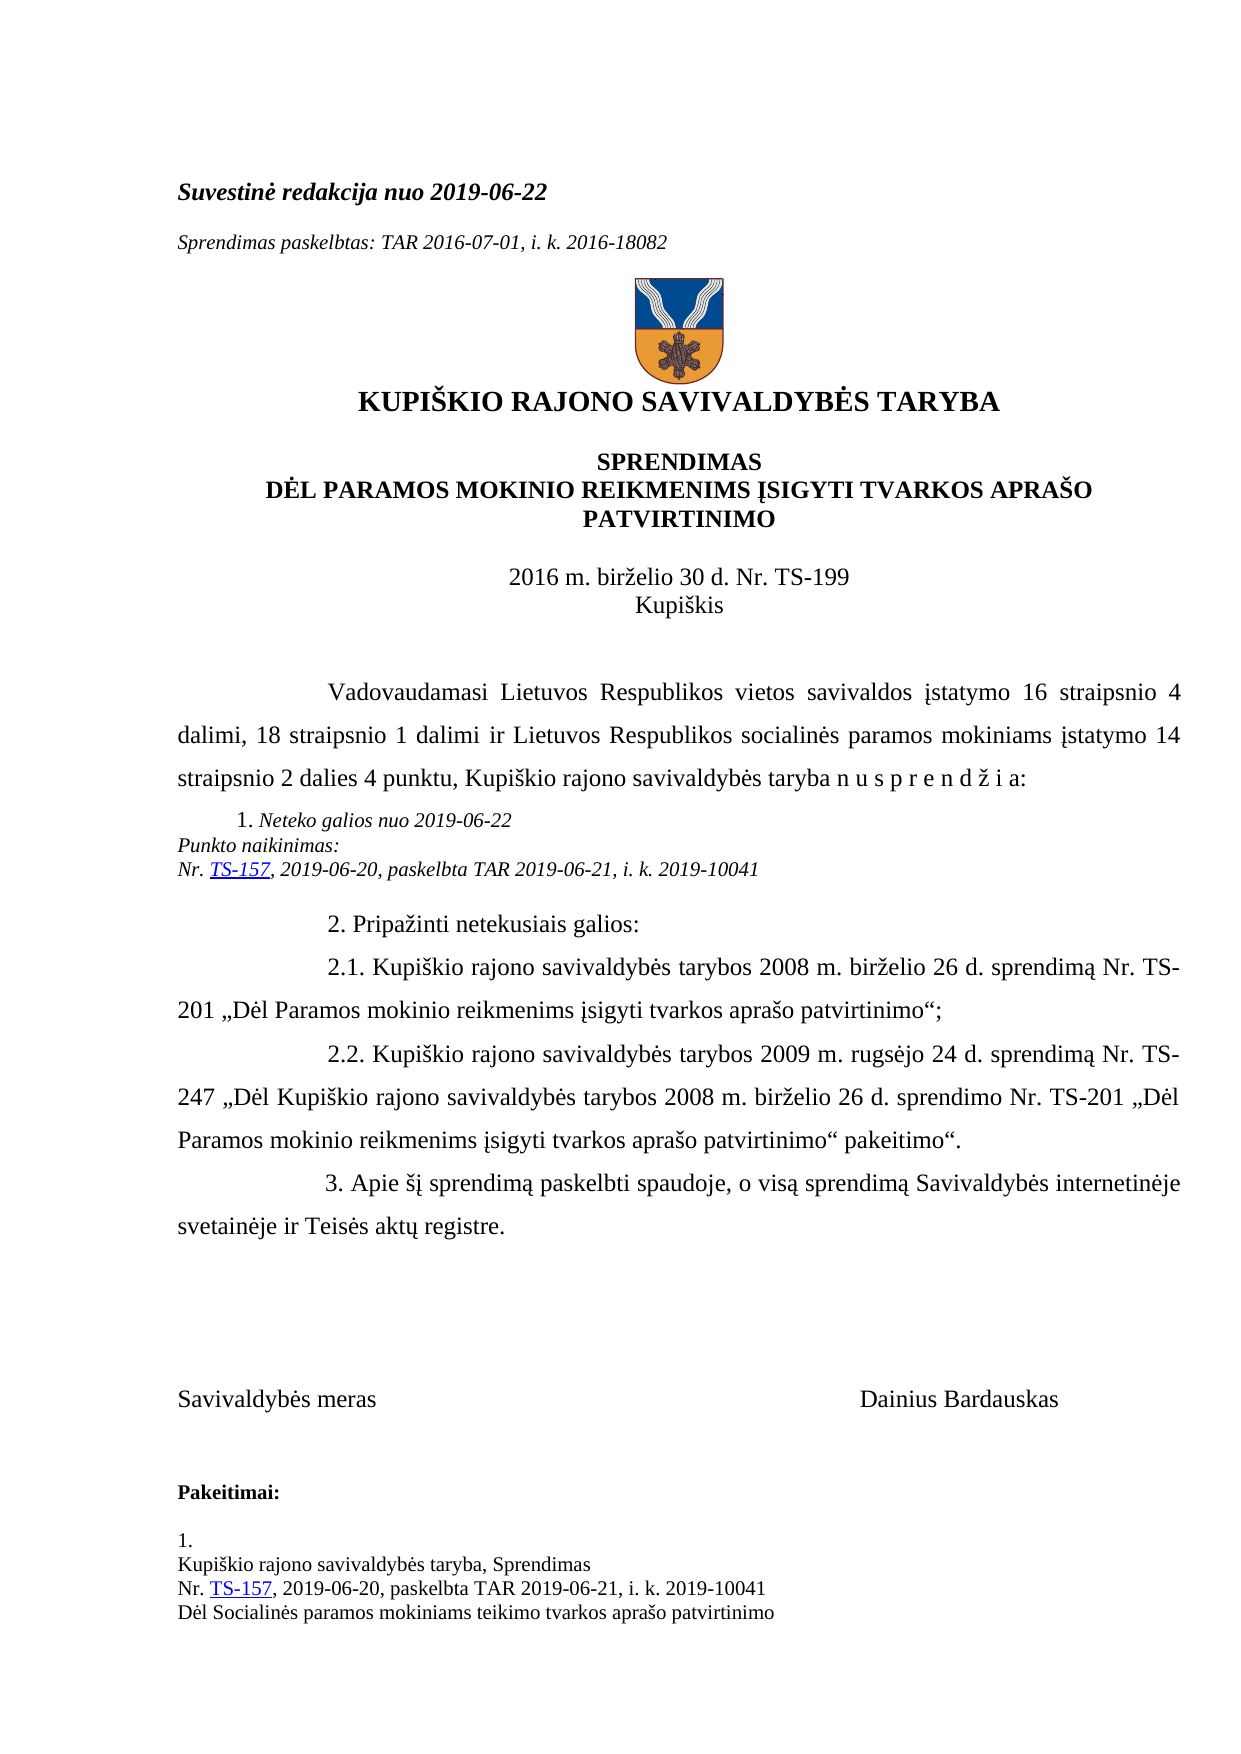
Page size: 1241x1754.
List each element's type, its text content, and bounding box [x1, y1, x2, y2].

text 2016 m. birželio 30 d. Nr. TS-199 [177, 562, 1181, 591]
text 2.1. Kupiškio rajono savivaldybės tarybos 2008 m. birželio 26 d. sprendimą Nr. TS-201 „Dėl Paramos mokinio reikmenims įsigyti tvarkos aprašo patvirtinimo“; [177, 952, 1181, 1024]
text 1. [177, 1528, 1181, 1552]
text Nr. TS-157, 2019-06-20, paskelbta TAR 2019-06-21, i. k. 2019-10041 [177, 857, 1181, 881]
text Vadovaudamasi Lietuvos Respublikos vietos savivaldos įstatymo 16 straipsnio 4 dalimi, 18 straipsnio 1 dalimi ir Lietuvos Respublikos socialinės paramos mokiniams įstatymo 14 straipsnio 2 dalies 4 punktu, Kupiškio rajono savivaldybės taryba n u s p r e n d ž i a: [177, 677, 1181, 792]
text Punkto naikinimas: [177, 832, 1181, 857]
text Savivaldybės meras Dainius Bardauskas [177, 1384, 1181, 1412]
text 1. Neteko galios nuo 2019-06-22 [177, 806, 1181, 832]
text Kupiškio rajono savivaldybės taryba, Sprendimas [177, 1552, 1181, 1576]
text Suvestinė redakcija nuo 2019-06-22 [177, 177, 1181, 206]
text Nr. TS-157, 2019-06-20, paskelbta TAR 2019-06-21, i. k. 2019-10041 [177, 1576, 1181, 1600]
text KUPIŠKIO RAJONO SAVIVALDYBĖS TARYBA [177, 384, 1181, 418]
text Pakeitimai: [177, 1480, 1181, 1504]
text Dėl Socialinės paramos mokiniams teikimo tvarkos aprašo patvirtinimo [177, 1600, 1181, 1624]
text 3. Apie šį sprendimą paskelbti spaudoje, o visą sprendimą Savivaldybės internetinėje svetainėje ir Teisės aktų registre. [177, 1168, 1181, 1240]
text SPRENDIMAS [177, 447, 1181, 476]
text 2.2. Kupiškio rajono savivaldybės tarybos 2009 m. rugsėjo 24 d. sprendimą Nr. TS-247 „Dėl Kupiškio rajono savivaldybės tarybos 2008 m. birželio 26 d. sprendimo Nr. TS-201 „Dėl Paramos mokinio reikmenims įsigyti tvarkos aprašo patvirtinimo“ pakeitimo“. [177, 1039, 1181, 1154]
text Sprendimas paskelbtas: TAR 2016-07-01, i. k. 2016-18082 [177, 230, 1181, 254]
text 2. Pripažinti netekusiais galios: [177, 909, 1181, 938]
text Kupiškis [177, 591, 1181, 619]
text DĖL PARAMOS MOKINIO REIKMENIMS ĮSIGYTI TVARKOS APRAŠO PATVIRTINIMO [177, 476, 1181, 533]
